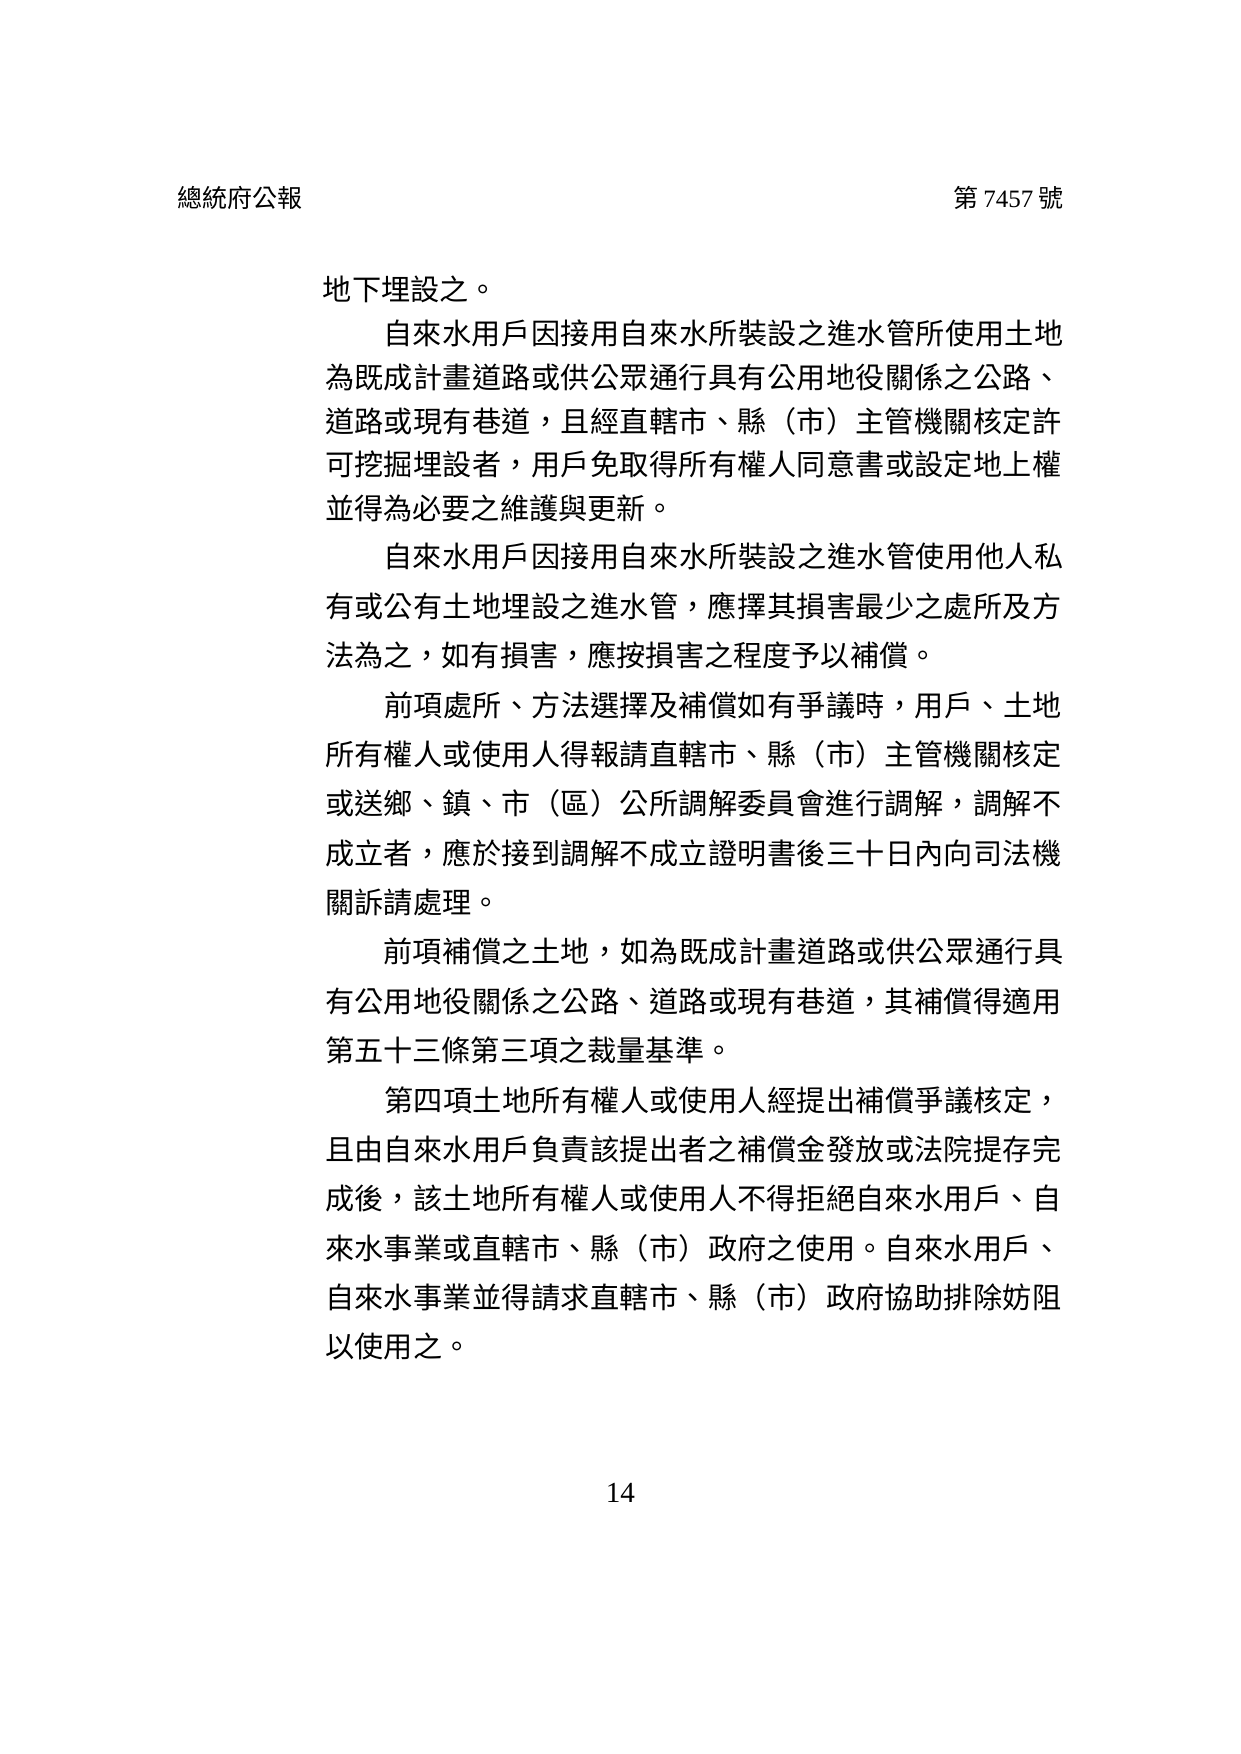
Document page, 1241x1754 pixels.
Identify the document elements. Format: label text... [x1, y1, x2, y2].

text 第四項土地所有權人或使用人經提出補償爭議核定，且由自來水用戶負責該提出者之補償金發放或法院提存完成後，該土地所有權人或使用人不得拒絕自來水用戶、自來水事業或直轄市、縣（市）政府之使用。自來水用戶、自來水事業並得請求直轄市、縣（市）政府協助排除妨阻以使用之。 [325, 1071, 1063, 1368]
text 前項處所、方法選擇及補償如有爭議時，用戶、土地所有權人或使用人得報請直轄市、縣（市）主管機關核定或送鄉、鎮、市（區）公所調解委員會進行調解，調解不成立者，應於接到調解不成立證明書後三十日內向司法機關訴請處理。 [325, 676, 1063, 923]
text 地下埋設之。 [177, 266, 1063, 309]
text 前項補償之土地，如為既成計畫道路或供公眾通行具有公用地役關係之公路、道路或現有巷道，其補償得適用第五十三條第三項之裁量基準。 [325, 923, 1063, 1071]
text 自來水用戶因接用自來水所裝設之進水管所使用土地為既成計畫道路或供公眾通行具有公用地役關係之公路、道路或現有巷道，且經直轄市、縣（市）主管機關核定許可挖掘埋設者，用戶免取得所有權人同意書或設定地上權，並得為必要之維護與更新。 [325, 309, 1063, 528]
text 自來水用戶因接用自來水所裝設之進水管使用他人私有或公有土地埋設之進水管，應擇其損害最少之處所及方法為之，如有損害，應按損害之程度予以補償。 [325, 528, 1063, 676]
